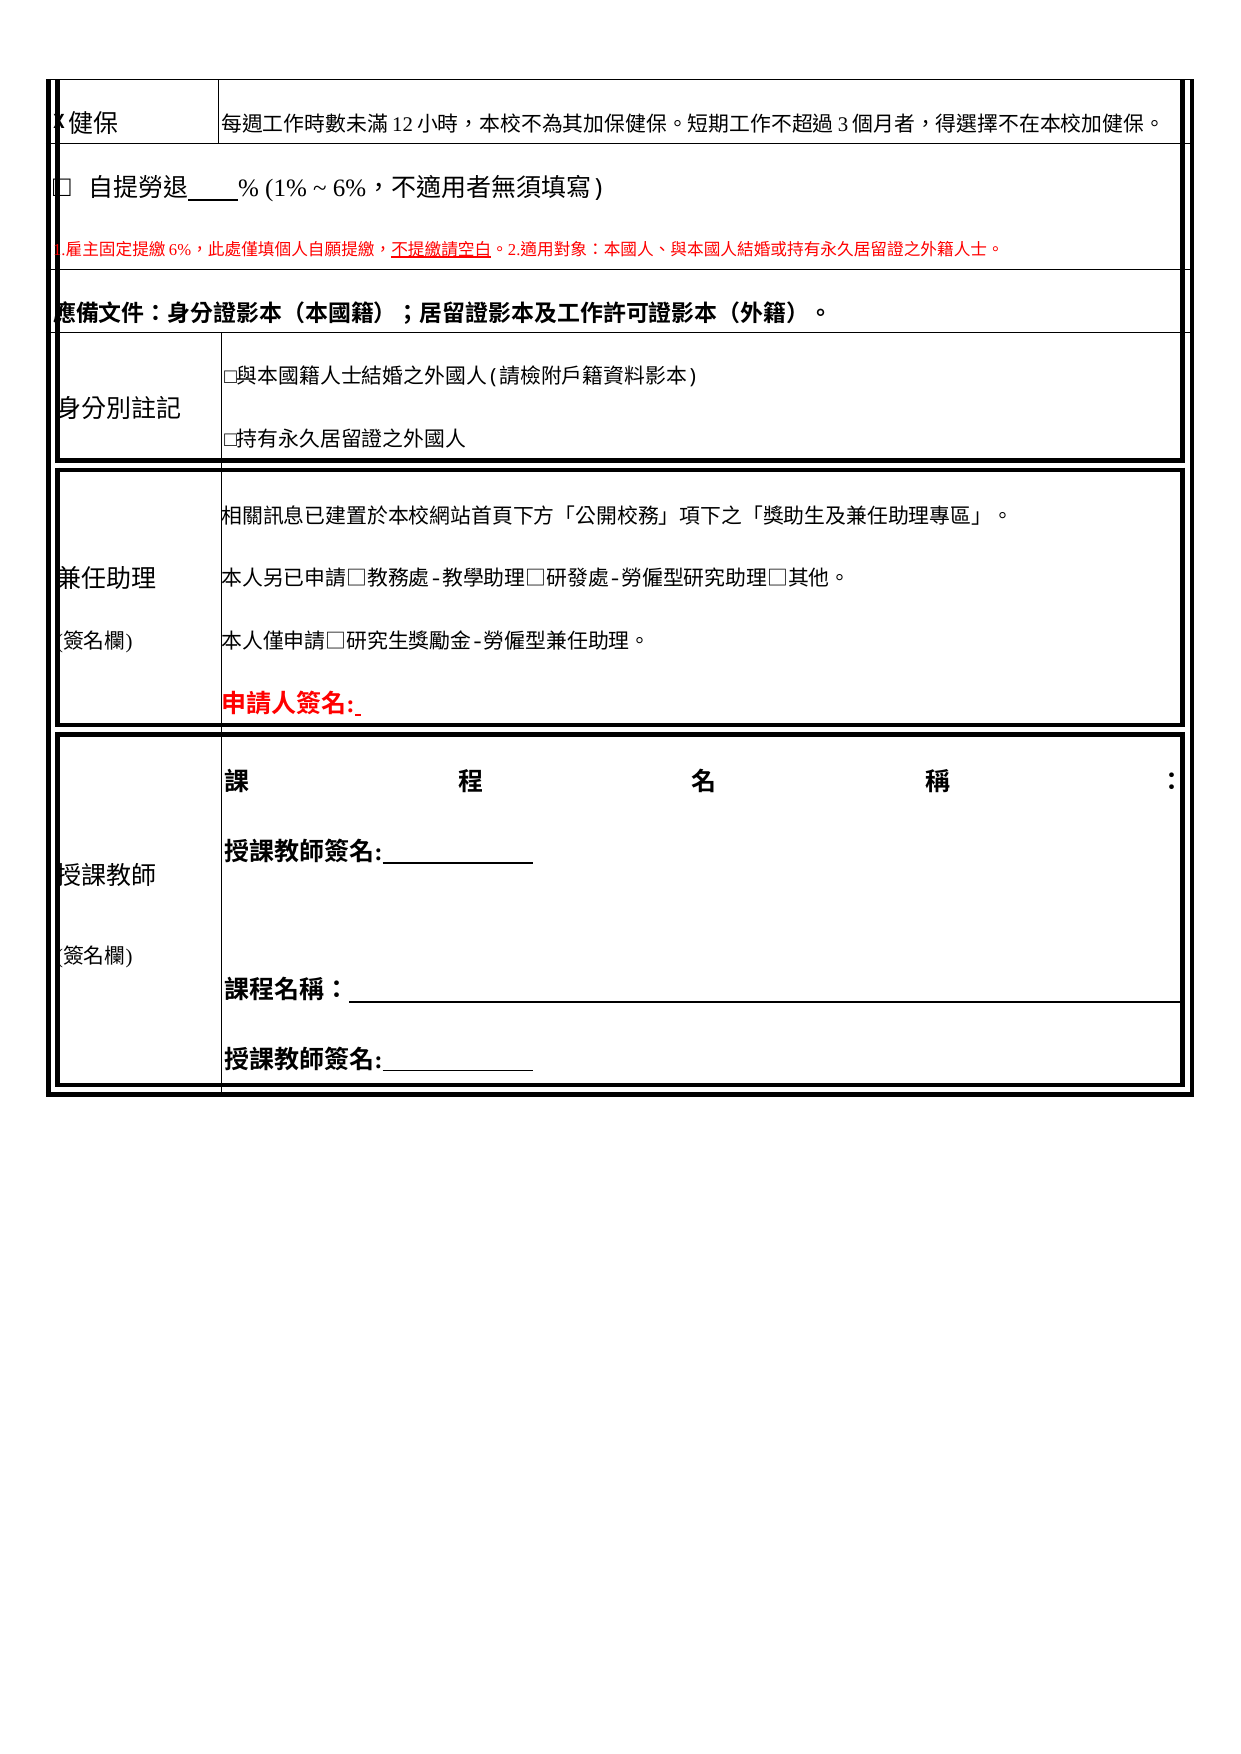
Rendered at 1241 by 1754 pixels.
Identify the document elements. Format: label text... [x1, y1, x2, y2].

table_cell 身分別註記 [60, 333, 221, 458]
table_cell 每週工作時數未滿12小時，本校不為其加保健保。短期工作不超過3個月者，得選擇不在本校加健保。 [219, 80, 1180, 143]
table_cell X健保 [60, 80, 218, 143]
table_cell □與本國籍人士結婚之外國人(請檢附戶籍資料影本) □持有永久居留證之外國人 [222, 333, 1180, 458]
table_cell 兼任助理 (簽名欄) [53, 458, 221, 722]
table_cell 授課教師 (簽名欄) [53, 723, 221, 1082]
table_cell 應備文件：身分證影本（本國籍）；居留證影本及工作許可證影本（外籍）。 [60, 270, 1180, 332]
table_cell 相關訊息已建置於本校網站首頁下方「公開校務」項下之「獎助生及兼任助理專區」。 本人另已申請□教務處-教學助理□研發處-勞僱型研究助理□其他。 本人僅申請□研究生獎勵金-勞僱型兼任助理。 申請人簽名: [222, 458, 1187, 722]
table_cell □ 自提勞退 % (1% ~ 6%，不適用者無須填寫) 1.雇主固定提繳6%，此處僅填個人自願提繳，不提繳請空白。2.適用對象：本國人、與本國人結婚或持有永久居留證之外籍人士。 [60, 144, 1180, 269]
table_cell 課程名稱： 授課教師簽名: 課程名稱： 授課教師簽名: [222, 723, 1187, 1082]
